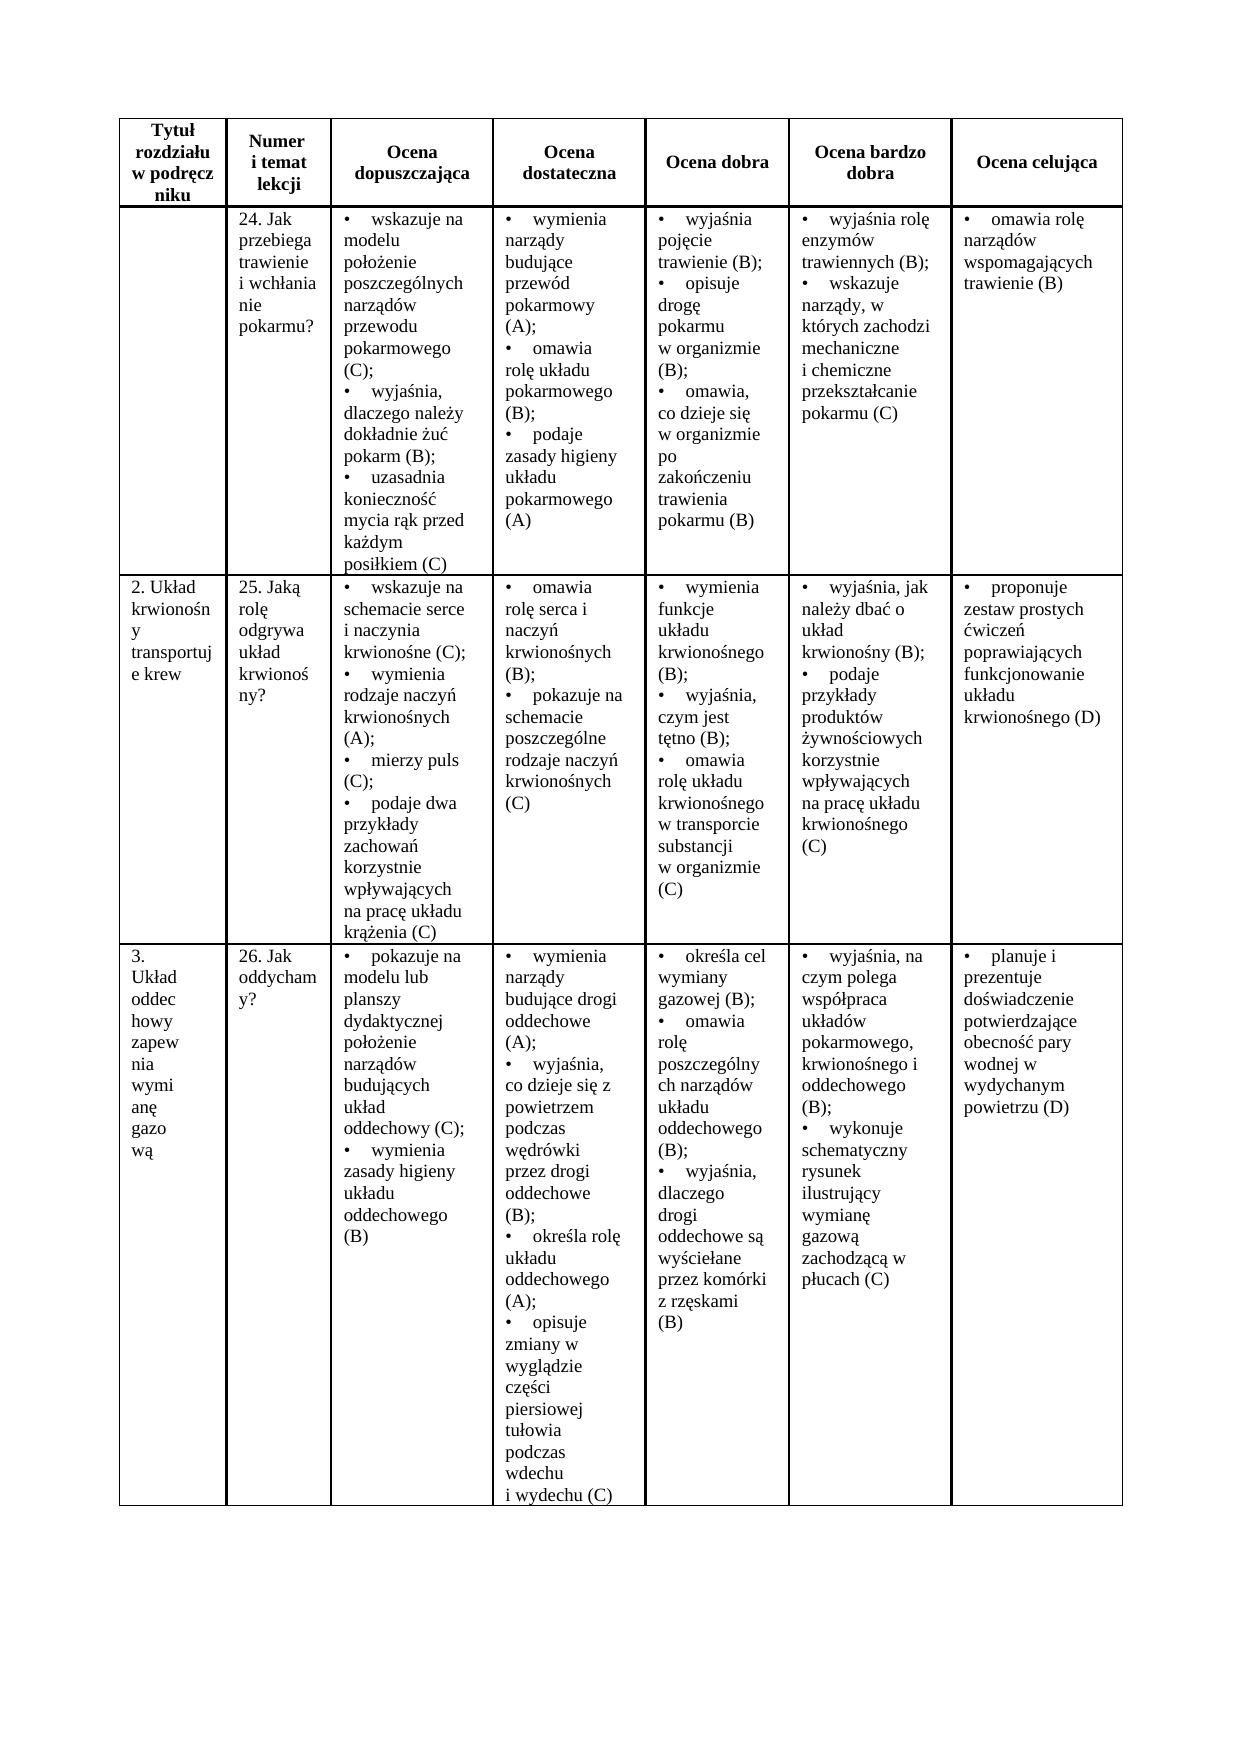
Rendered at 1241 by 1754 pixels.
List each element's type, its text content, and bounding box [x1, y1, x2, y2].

table_header Numer i temat lekcji [228, 119, 330, 205]
table_cell wskazuje na schemacie serce i naczynia krwionośne (C); wymienia rodzaje naczyń krwionośnych (A); mierzy puls (C); podaje dwa przykłady zachowań korzystnie wpływających na pracę układu krążenia (C) [472, 576, 492, 943]
table_header Ocena dopuszczająca [332, 119, 492, 205]
table_cell pokazuje na modelu lub planszy dydaktycznej położenie narządów budujących układ oddechowy (C); wymienia zasady higieny układu oddechowego (B) [332, 945, 492, 1505]
table_header Tytuł rozdziału w podręczniku [120, 119, 225, 205]
table_cell wskazuje na modelu położenie poszczególnych narządów przewodu pokarmowego (C); wyjaśnia, dlaczego należy dokładnie żuć pokarm (B); uzasadnia konieczność mycia rąk przed każdym posiłkiem (C) [332, 208, 343, 574]
table_cell wyjaśnia, na czym polega współpraca układów pokarmowego, krwionośnego i oddechowego (B); wykonuje schematyczny rysunek ilustrujący wymianę gazową zachodzącą w płucach (C) [790, 945, 950, 1505]
table_cell wymienia narządy budujące drogi oddechowe (A); wyjaśnia, co dzieje się z powietrzem podczas wędrówki przez drogi oddechowe (B); określa rolę układu oddechowego (A); opisuje zmiany w wyglądzie części piersiowej tułowia podczas wdechu i wydechu (C) [494, 945, 505, 1505]
table_cell [120, 208, 225, 574]
table_cell 3. Układ oddechowy zapewnia wymianę gazową [120, 945, 225, 1505]
table_cell 25. Jaką rolę odgrywa układ krwionośny? [228, 576, 330, 943]
table_cell 26. Jak oddychamy? [228, 945, 330, 1505]
table_cell wyjaśnia rolę enzymów trawiennych (B); wskazuje narządy, w których zachodzi mechaniczne i chemiczne przekształcanie pokarmu (C) [790, 208, 950, 574]
table_cell proponuje zestaw prostych ćwiczeń poprawiających funkcjonowanie układu krwionośnego (D) [953, 576, 1122, 943]
table_cell wyjaśnia, jak należy dbać o układ krwionośny (B); podaje przykłady produktów żywnościowych korzystnie wpływających na pracę układu krwionośnego (C) [790, 576, 950, 943]
table_cell planuje i prezentuje doświadczenie potwierdzające obecność pary wodnej w wydychanym powietrzu (D) [953, 945, 1122, 1505]
table_cell wymienia narządy budujące drogi oddechowe (A); wyjaśnia, co dzieje się z powietrzem podczas wędrówki przez drogi oddechowe (B); określa rolę układu oddechowego (A); opisuje zmiany w wyglądzie części piersiowej tułowia podczas wdechu i wydechu (C) [624, 945, 644, 1505]
table_header Ocena celująca [953, 119, 1122, 205]
table_cell wymienia narządy budujące przewód pokarmowy (A); omawia rolę układu pokarmowego (B); podaje zasady higieny układu pokarmowego (A) [494, 208, 644, 574]
table_cell wyjaśnia pojęcie trawienie (B); opisuje drogę pokarmu w organizmie (B); omawia, co dzieje się w organizmie po zakończeniu trawienia pokarmu (B) [647, 208, 788, 574]
table_cell wymienia funkcje układu krwionośnego (B); wyjaśnia, czym jest tętno (B); omawia rolę układu krwionośnego w transporcie substancji w organizmie (C) [647, 576, 788, 943]
table_cell wskazuje na schemacie serce i naczynia krwionośne (C); wymienia rodzaje naczyń krwionośnych (A); mierzy puls (C); podaje dwa przykłady zachowań korzystnie wpływających na pracę układu krążenia (C) [332, 576, 343, 943]
table_cell omawia rolę narządów wspomagających trawienie (B) [953, 208, 1122, 574]
table_header Ocena bardzo dobra [790, 119, 950, 205]
table_cell 2. Układ krwionośny transportuje krew [120, 576, 225, 943]
table_header Ocena dobra [647, 119, 788, 205]
table_cell 24. Jak przebiega trawienie i wchłanianie pokarmu? [228, 208, 330, 574]
table_cell omawia rolę serca i naczyń krwionośnych (B); pokazuje na schemacie poszczególne rodzaje naczyń krwionośnych (C) [494, 576, 644, 943]
table_header Ocena dostateczna [494, 119, 644, 205]
table_cell określa cel wymiany gazowej (B); omawia rolę poszczególnych narządów układu oddechowego (B); wyjaśnia, dlaczego drogi oddechowe są wyściełane przez komórki z rzęskami (B) [647, 945, 788, 1505]
table_cell wskazuje na modelu położenie poszczególnych narządów przewodu pokarmowego (C); wyjaśnia, dlaczego należy dokładnie żuć pokarm (B); uzasadnia konieczność mycia rąk przed każdym posiłkiem (C) [472, 208, 492, 574]
